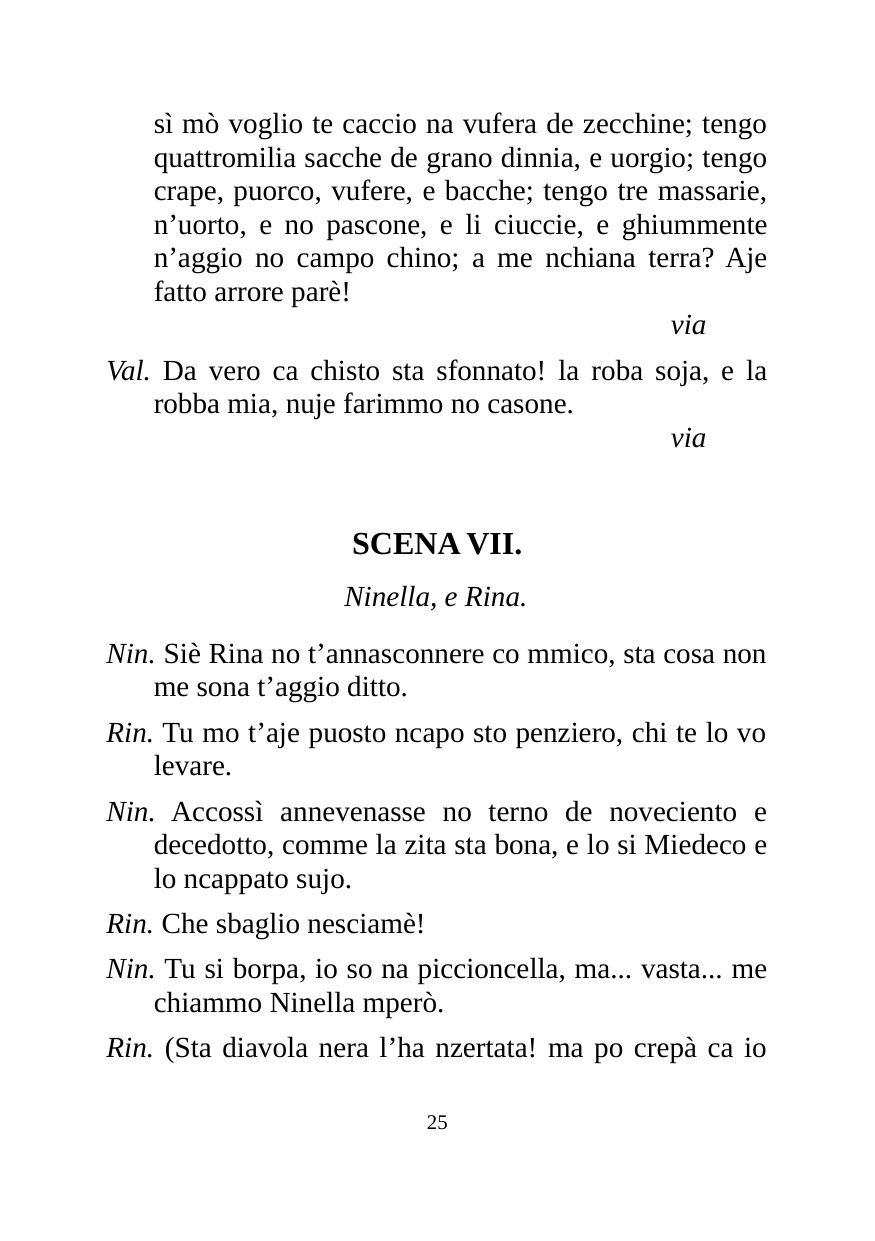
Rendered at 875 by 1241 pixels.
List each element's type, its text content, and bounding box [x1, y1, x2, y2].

text Nin. Accossì annevenasse no terno de noveciento e decedotto, comme la zita sta bona, e lo si Miedeco e lo ncappato sujo. [106, 794, 768, 894]
subtitle SCENA VII. [106, 524, 768, 561]
text Nin. Siè Rina no t’annasconnere co mmico, sta cosa non me sona t’aggio ditto. [106, 636, 768, 703]
text Rin. (Sta diavola nera l’ha nzertata! ma po crepà ca io [106, 1030, 768, 1064]
text sì mò voglio te caccio na vufera de zecchine; tengo quattromilia sacche de grano dinnia, e uorgio; tengo crape, puorco, vufere, e bacche; tengo tre massarie, n’uorto, e no pascone, e li ciuccie, e ghiummente n’aggio no campo chino; a me nchiana terra? Aje fatto arrore parè! [106, 106, 768, 307]
text Val. Da vero ca chisto sta sfonnato! la roba soja, e la robba mia, nuje farimmo no casone. [106, 353, 768, 420]
text Ninella, e Rina. [106, 579, 768, 612]
text via [142, 307, 709, 341]
text Nin. Tu si borpa, io so na piccioncella, ma... vasta... me chiammo Ninella mperò. [106, 951, 768, 1018]
text via [142, 420, 709, 453]
text Rin. Tu mo t’aje puosto ncapo sto penziero, chi te lo vo levare. [106, 715, 768, 782]
text Rin. Che sbaglio nesciamè! [106, 906, 768, 940]
